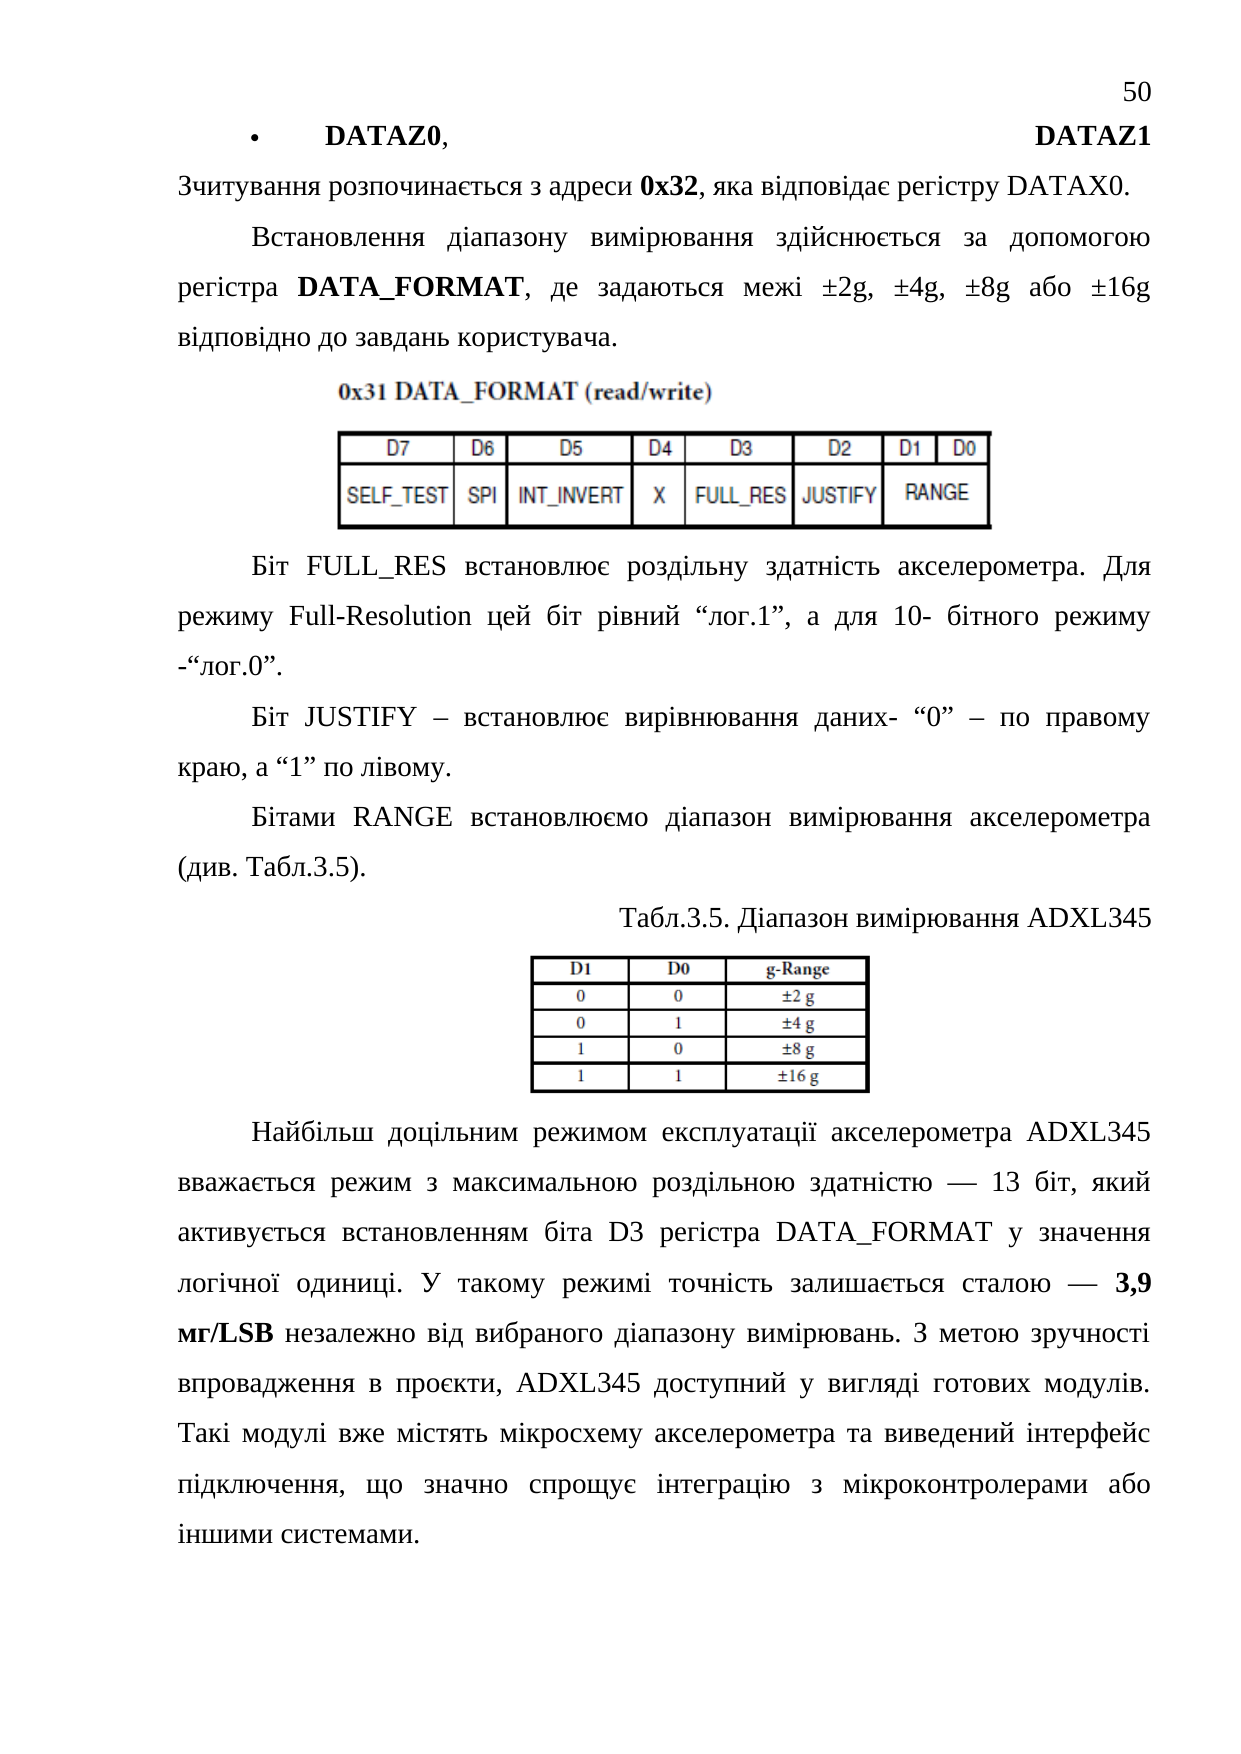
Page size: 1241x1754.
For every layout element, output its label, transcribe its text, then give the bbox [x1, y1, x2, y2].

text Табл.3.5. Діапазон вимірювання ADXL345 [177, 900, 1152, 933]
text Бітами RANGE встановлюємо діапазон вимірювання акселерометра (див. Табл.3.5). [177, 799, 1152, 883]
text Біт FULL_RES встановлює роздільну здатність акселерометра. Для режиму Full-Resolution цей біт рівний “лог.1”, а для 10- бітного режиму -“лог.0”. [177, 548, 1152, 682]
text Найбільш доцільним режимом експлуатації акселерометра ADXL345 вважається режим з максимальною роздільною здатністю — 13 біт, який активується встановленням біта D3 регістра DATA_FORMAT у значення логічної одиниці. У такому режимі точність залишається сталою — 3,9 мг/LSB незалежно від вибраного діапазону вимірювань. З метою зручності впровадження в проєкти, ADXL345 доступний у вигляді готових модулів. Такі модулі вже містять мікросхему акселерометра та виведений інтерфейс підключення, що значно спрощує інтеграцію з мікроконтролерами або іншими системами. [177, 1114, 1152, 1550]
list DATAZ0, DATAZ1 Зчитування розпочинається з адреси 0x32, яка відповідає регістру DATAX0. [177, 118, 1152, 202]
text Встановлення діапазону вимірювання здійснюється за допомогою регістра DATA_FORMAT, де задаються межі ±2g, ±4g, ±8g або ±16g відповідно до завдань користувача. [177, 219, 1152, 353]
text Біт JUSTIFY – встановлює вирівнювання даних- “0” – по правому краю, а “1” по лівому. [177, 699, 1152, 782]
